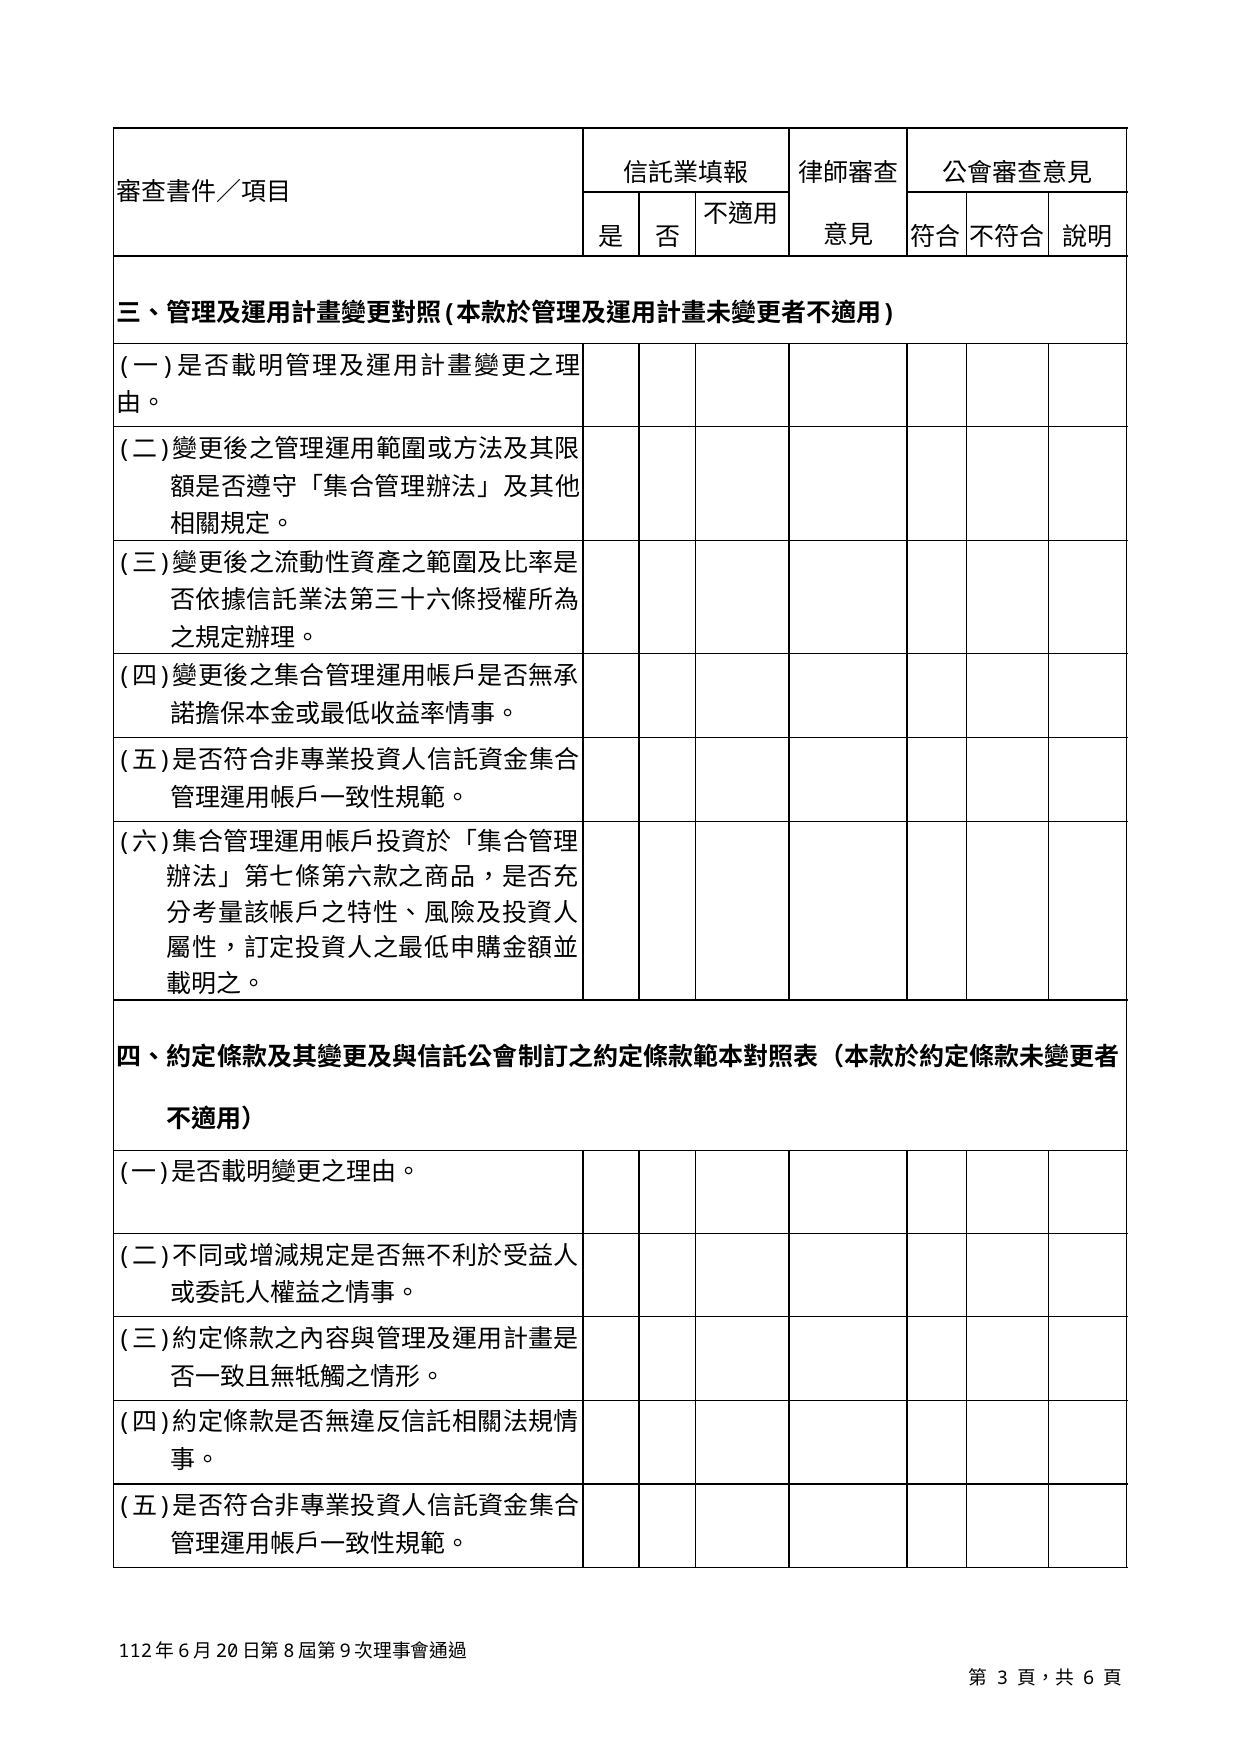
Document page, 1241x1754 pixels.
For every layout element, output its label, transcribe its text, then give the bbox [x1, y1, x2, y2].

table_cell [790, 1234, 906, 1316]
table_cell [1049, 738, 1126, 821]
table_cell (三)變更後之流動性資產之範圍及比率是否依據信託業法第三十六條授權所為之規定辦理。 [114, 541, 582, 653]
table_cell [696, 738, 788, 821]
table_cell [967, 1401, 1048, 1483]
table_cell [1049, 1485, 1126, 1567]
table_cell [696, 427, 788, 540]
table_cell 否 [640, 193, 695, 255]
table_cell [584, 1401, 638, 1483]
table_cell (一)是否載明變更之理由。 [114, 1151, 582, 1233]
table_cell [1049, 541, 1126, 653]
table_cell [696, 1401, 788, 1483]
table_cell (五)是否符合非專業投資人信託資金集合管理運用帳戶一致性規範。 [114, 738, 582, 821]
table_cell [640, 344, 695, 426]
table_cell [584, 1151, 638, 1233]
table_cell [790, 1317, 906, 1399]
table_cell [790, 427, 906, 540]
table_cell [790, 1151, 906, 1233]
table_cell [696, 1234, 788, 1316]
table_cell 說明 [1049, 193, 1126, 255]
table_cell 符合 [908, 193, 966, 255]
table_cell [967, 1234, 1048, 1316]
table_cell [908, 1317, 966, 1399]
table_cell [967, 822, 1048, 999]
table_cell 是 [584, 193, 638, 255]
table_cell 四、約定條款及其變更及與信託公會制訂之約定條款範本對照表（本款於約定條款未變更者不適用） [114, 1001, 1126, 1149]
table_cell [790, 541, 906, 653]
table_cell [967, 654, 1048, 737]
table_cell [584, 1234, 638, 1316]
table_cell [908, 1151, 966, 1233]
table_cell [696, 1317, 788, 1399]
table_cell [696, 1151, 788, 1233]
table_cell (六)集合管理運用帳戶投資於「集合管理辦法」第七條第六款之商品，是否充分考量該帳戶之特性、風險及投資人屬性，訂定投資人之最低申購金額並載明之。 [114, 822, 582, 999]
table_cell [696, 344, 788, 426]
table_cell [1049, 344, 1126, 426]
table_cell [908, 427, 966, 540]
table_cell [908, 1401, 966, 1483]
table_cell [584, 738, 638, 821]
table_cell [908, 654, 966, 737]
table_cell [640, 1317, 695, 1399]
table_cell (二)變更後之管理運用範圍或方法及其限額是否遵守「集合管理辦法」及其他相關規定。 [114, 427, 582, 540]
table_cell [584, 822, 638, 999]
table_cell [640, 1151, 695, 1233]
table_cell 不適用 [696, 193, 788, 255]
table_header 信託業填報 [584, 129, 788, 191]
table_cell [640, 738, 695, 821]
table_cell [790, 822, 906, 999]
table_cell [584, 541, 638, 653]
table_cell [967, 738, 1048, 821]
table_cell [790, 344, 906, 426]
table_cell [584, 654, 638, 737]
table_cell [640, 427, 695, 540]
table_cell 三、管理及運用計畫變更對照(本款於管理及運用計畫未變更者不適用) [114, 257, 1126, 343]
table_cell [640, 654, 695, 737]
table_cell [908, 541, 966, 653]
table_cell [908, 1485, 966, 1567]
table_cell [584, 1317, 638, 1399]
table_cell (四)約定條款是否無違反信託相關法規情事。 [114, 1401, 582, 1483]
table_cell [584, 1485, 638, 1567]
table_cell [908, 738, 966, 821]
table_cell [967, 427, 1048, 540]
table_cell (五)是否符合非專業投資人信託資金集合管理運用帳戶一致性規範。 [114, 1485, 582, 1567]
table_cell [1049, 822, 1126, 999]
table_cell (四)變更後之集合管理運用帳戶是否無承諾擔保本金或最低收益率情事。 [114, 654, 582, 737]
table_cell [1049, 1401, 1126, 1483]
table_cell [696, 1485, 788, 1567]
table_header 公會審查意見 [908, 129, 1126, 191]
table_cell [790, 738, 906, 821]
table_cell [967, 541, 1048, 653]
table_cell [1049, 427, 1126, 540]
table_cell [584, 344, 638, 426]
table_cell [967, 1485, 1048, 1567]
table_cell [908, 822, 966, 999]
table_cell [1049, 1151, 1126, 1233]
table_cell [967, 1151, 1048, 1233]
table_cell [640, 1485, 695, 1567]
table_cell [1049, 654, 1126, 737]
table_header 律師審查意見 [790, 129, 906, 255]
table_cell [640, 541, 695, 653]
table_cell [908, 344, 966, 426]
table_cell [967, 1317, 1048, 1399]
table_cell (二)不同或增減規定是否無不利於受益人或委託人權益之情事。 [114, 1234, 582, 1316]
table_cell [640, 822, 695, 999]
table_header 審查書件／項目 [114, 129, 582, 255]
table_cell [696, 822, 788, 999]
table_cell [696, 541, 788, 653]
table_cell [584, 427, 638, 540]
table_cell (三)約定條款之內容與管理及運用計畫是否一致且無牴觸之情形。 [114, 1317, 582, 1399]
table_cell (一)是否載明管理及運用計畫變更之理由。 [114, 344, 582, 426]
table_cell [790, 654, 906, 737]
table_cell [1049, 1317, 1126, 1399]
table_cell [790, 1401, 906, 1483]
table_cell [696, 654, 788, 737]
table_cell 不符合 [967, 193, 1048, 255]
table_cell [908, 1234, 966, 1316]
table_cell [640, 1401, 695, 1483]
table_cell [967, 344, 1048, 426]
table_cell [640, 1234, 695, 1316]
table_cell [1049, 1234, 1126, 1316]
table_cell [790, 1485, 906, 1567]
